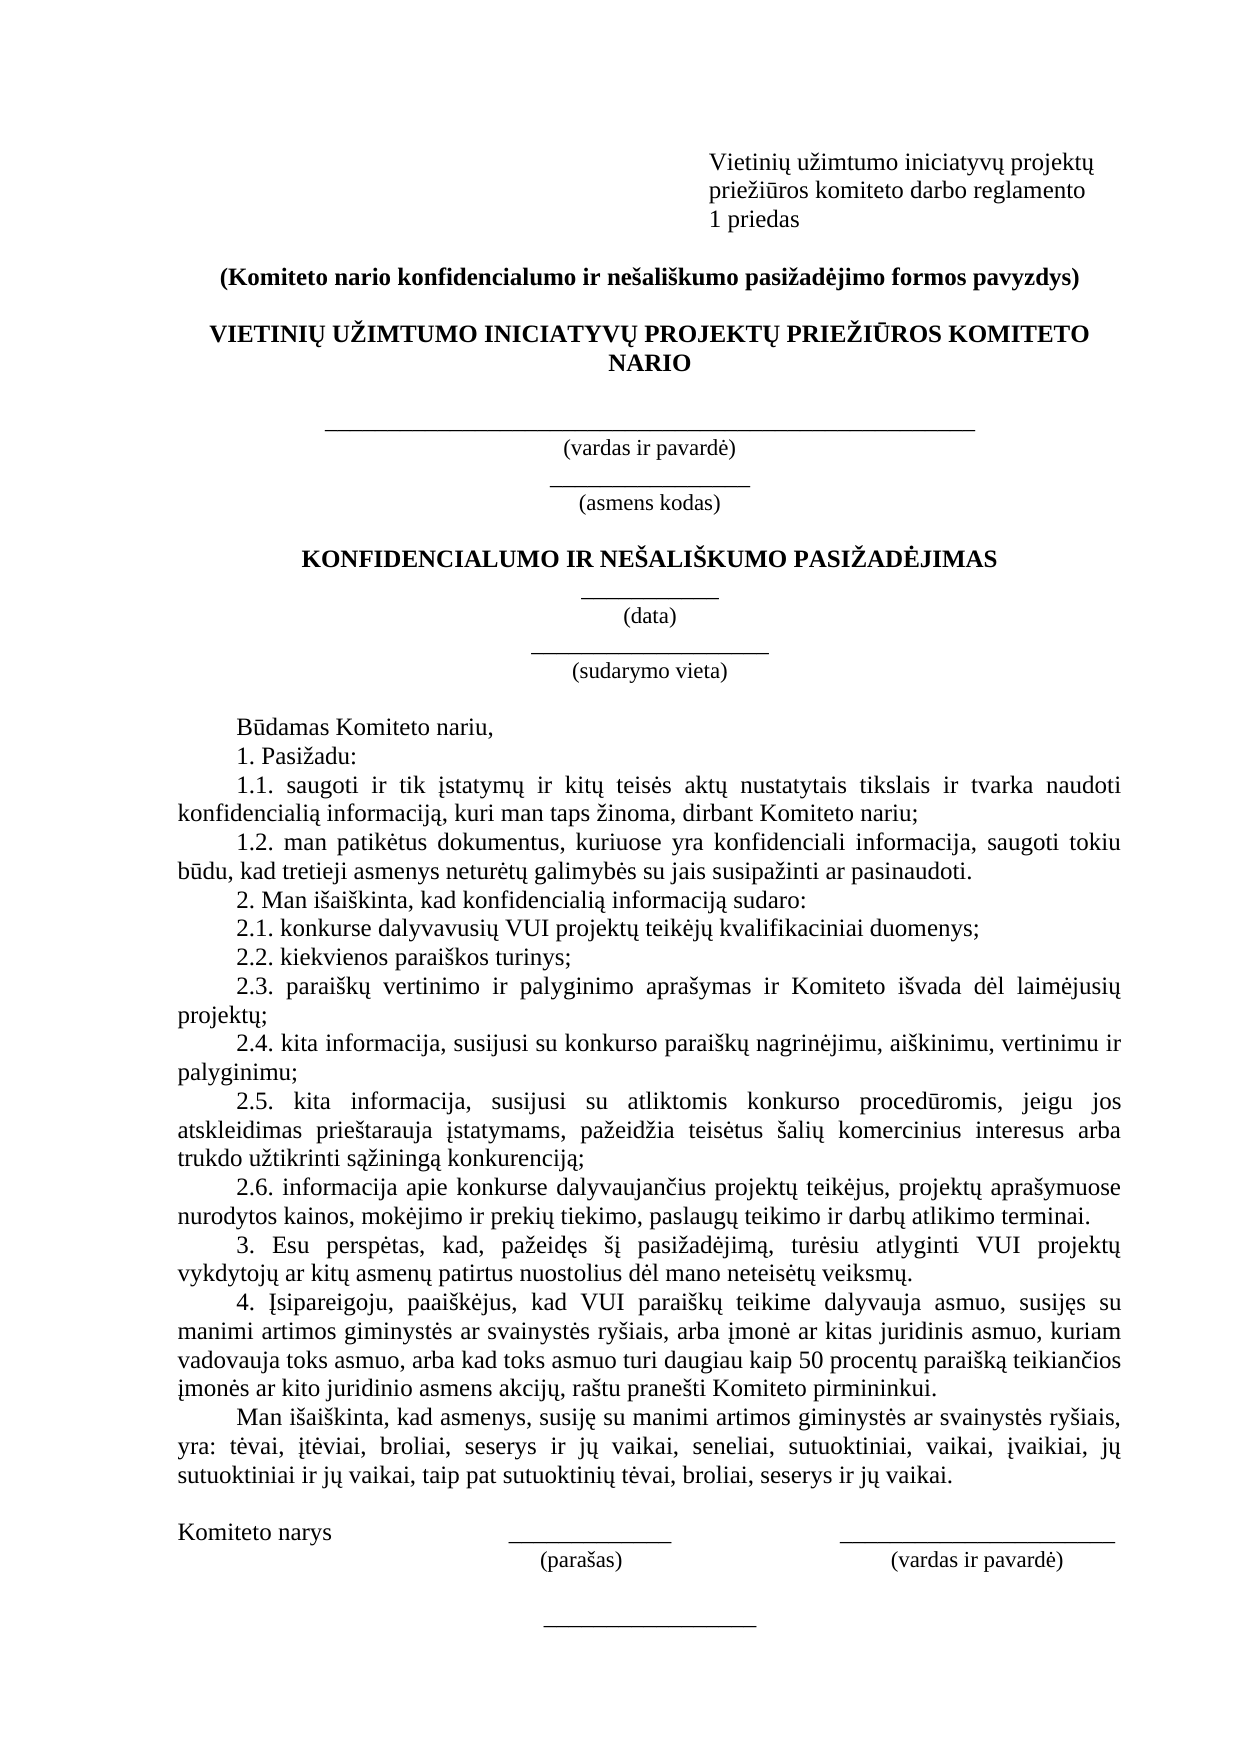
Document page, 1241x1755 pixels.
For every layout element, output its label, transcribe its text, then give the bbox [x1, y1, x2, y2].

text Būdamas Komiteto nariu, [177, 712, 1122, 741]
text KONFIDENCIALUMO IR NEŠALIŠKUMO PASIŽADĖJIMAS [177, 544, 1122, 573]
text 3. Esu perspėtas, kad, pažeidęs šį pasižadėjimą, turėsiu atlyginti VUI projektų vykdytojų ar kitų asmenų patirtus nuostolius dėl mano neteisėtų veiksmų. [177, 1230, 1122, 1287]
text 4. Įsipareigoju, paaiškėjus, kad VUI paraiškų teikime dalyvauja asmuo, susijęs su manimi artimos giminystės ar svainystės ryšiais, arba įmonė ar kitas juridinis asmuo, kuriam vadovauja toks asmuo, arba kad toks asmuo turi daugiau kaip 50 procentų paraišką teikiančios įmonės ar kito juridinio asmens akcijų, raštu pranešti Komiteto pirmininkui. [177, 1287, 1122, 1402]
text 1 priedas [177, 204, 1122, 233]
text 2.4. kita informacija, susijusi su konkurso paraiškų nagrinėjimu, aiškinimu, vertinimu ir palyginimu; [177, 1028, 1122, 1086]
text Komiteto narys _____________ ______________________ [177, 1517, 1122, 1546]
text Man išaiškinta, kad asmenys, susiję su manimi artimos giminystės ar svainystės ryšiais, yra: tėvai, įtėviai, broliai, seserys ir jų vaikai, seneliai, sutuoktiniai, vaikai, įvaikiai, jų sutuoktiniai ir jų vaikai, taip pat sutuoktinių tėvai, broliai, seserys ir jų vaikai. [177, 1402, 1122, 1488]
text 2.5. kita informacija, susijusi su atliktomis konkurso procedūromis, jeigu jos atskleidimas prieštarauja įstatymams, pažeidžia teisėtus šalių komercinius interesus arba trukdo užtikrinti sąžiningą konkurenciją; [177, 1086, 1122, 1172]
text (asmens kodas) [177, 489, 1122, 516]
text (Komiteto nario konfidencialumo ir nešališkumo pasižadėjimo formos pavyzdys) [177, 262, 1122, 291]
text (vardas ir pavardė) [177, 434, 1122, 461]
text ____________________________________________________ [177, 406, 1122, 434]
text priežiūros komiteto darbo reglamento [177, 176, 1122, 204]
text ________________ [177, 461, 1122, 489]
text 1. Pasižadu: [177, 741, 1122, 770]
text _________________ [177, 1601, 1122, 1630]
text ___________________ [177, 628, 1122, 657]
text 1.2. man patikėtus dokumentus, kuriuose yra konfidenciali informacija, saugoti tokiu būdu, kad tretieji asmenys neturėtų galimybės su jais susipažinti ar pasinaudoti. [177, 827, 1122, 885]
text (data) [177, 602, 1122, 628]
text 2.6. informacija apie konkurse dalyvaujančius projektų teikėjus, projektų aprašymuose nurodytos kainos, mokėjimo ir prekių tiekimo, paslaugų teikimo ir darbų atlikimo terminai. [177, 1172, 1122, 1230]
text 2.3. paraiškų vertinimo ir palyginimo aprašymas ir Komiteto išvada dėl laimėjusių projektų; [177, 971, 1122, 1028]
text Vietinių užimtumo iniciatyvų projektų [177, 147, 1122, 176]
text ___________ [177, 573, 1122, 602]
text (parašas) (vardas ir pavardė) [540, 1546, 1122, 1572]
text 2. Man išaiškinta, kad konfidencialią informaciją sudaro: [177, 885, 1122, 913]
text 2.2. kiekvienos paraiškos turinys; [177, 942, 1122, 971]
text 2.1. konkurse dalyvavusių VUI projektų teikėjų kvalifikaciniai duomenys; [177, 913, 1122, 942]
text VIETINIŲ UŽIMTUMO INICIATYVŲ PROJEKTŲ PRIEŽIŪROS KOMITETO NARIO [177, 319, 1122, 377]
text 1.1. saugoti ir tik įstatymų ir kitų teisės aktų nustatytais tikslais ir tvarka naudoti konfidencialią informaciją, kuri man taps žinoma, dirbant Komiteto nariu; [177, 770, 1122, 827]
text (sudarymo vieta) [177, 657, 1122, 683]
